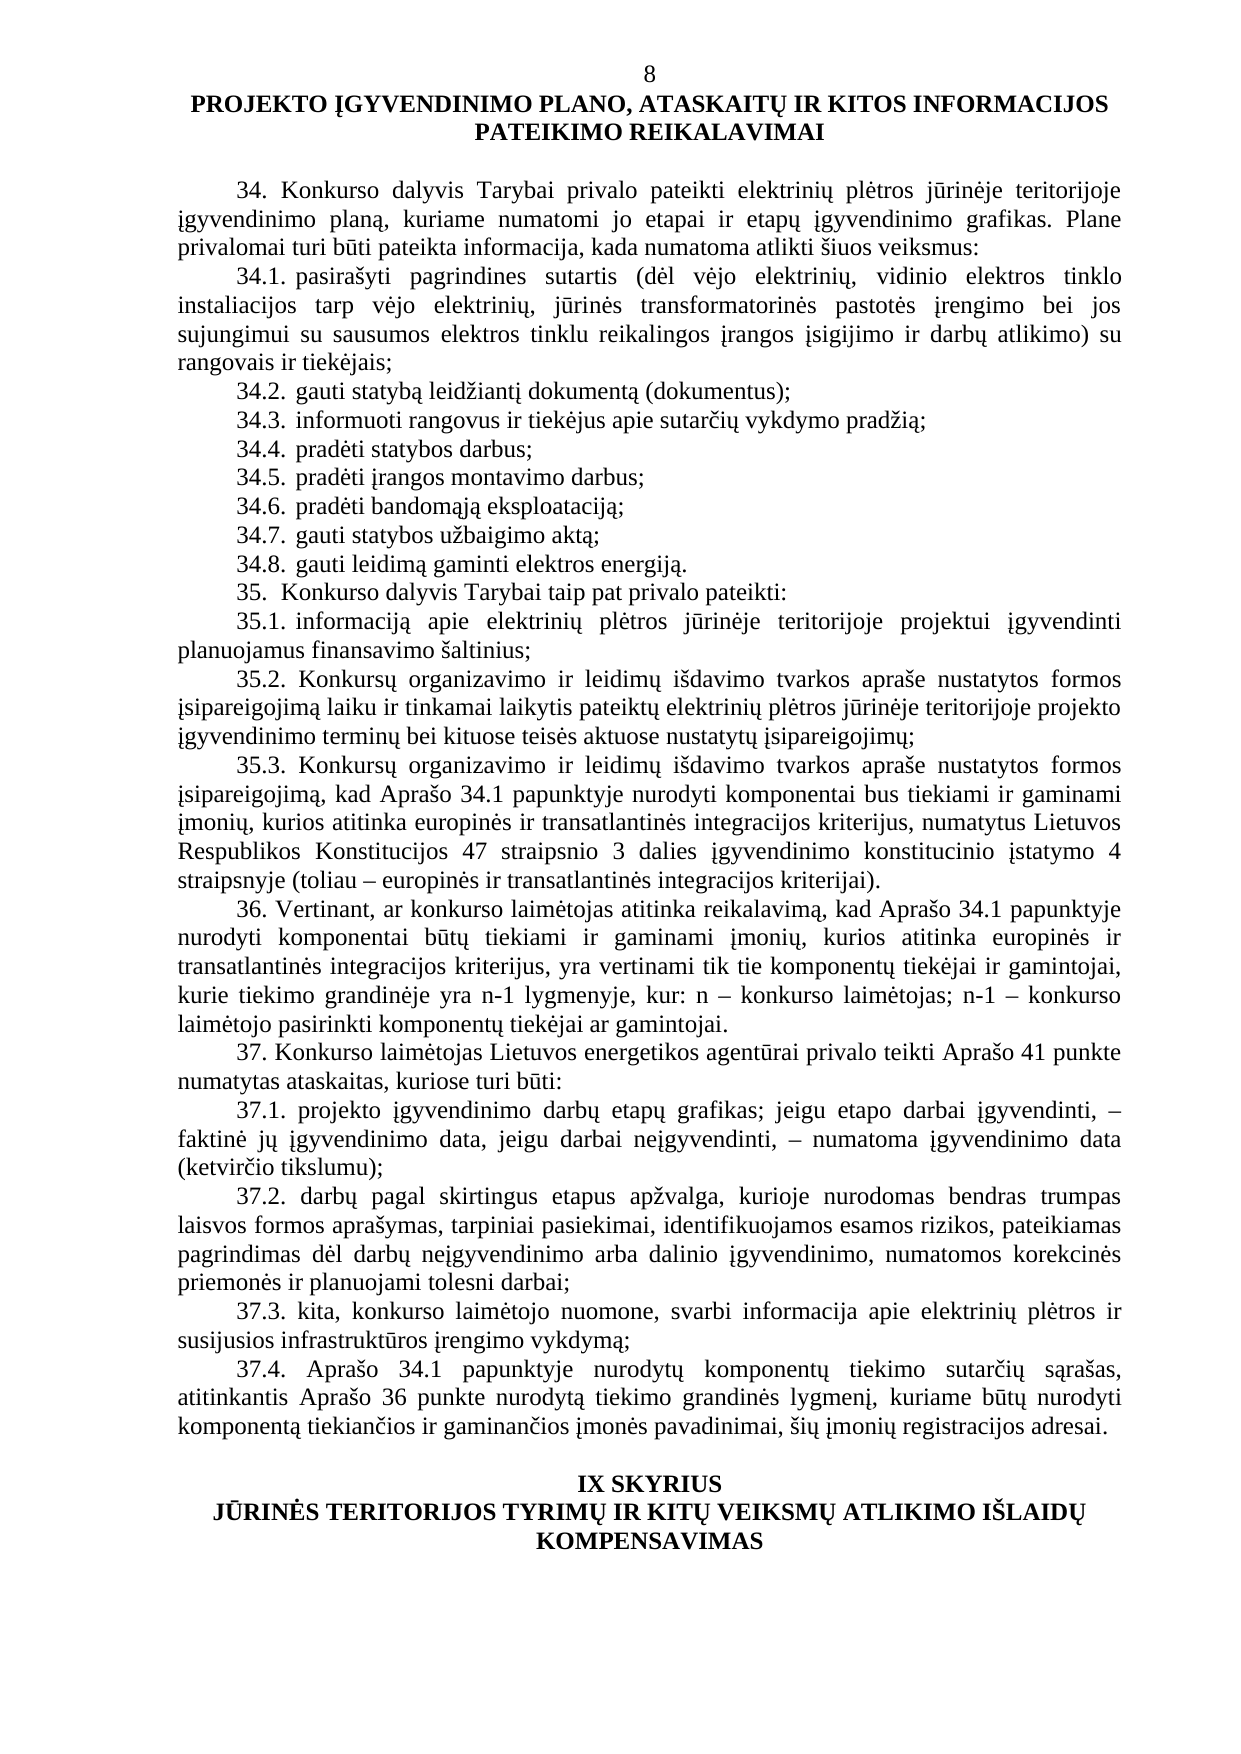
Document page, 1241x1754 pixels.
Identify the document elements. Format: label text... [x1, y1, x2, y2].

text 37.4. Aprašo 34.1 papunktyje nurodytų komponentų tiekimo sutarčių sąrašas, atitinkantis Aprašo 36 punkte nurodytą tiekimo grandinės lygmenį, kuriame būtų nurodyti komponentą tiekiančios ir gaminančios įmonės pavadinimai, šių įmonių registracijos adresai. [177, 1354, 1122, 1440]
text 34.6. pradėti bandomąją eksploataciją; [177, 491, 1122, 520]
text 37. Konkurso laimėtojas Lietuvos energetikos agentūrai privalo teikti Aprašo 41 punkte numatytas ataskaitas, kuriose turi būti: [177, 1037, 1122, 1095]
text projekto įgyvendinimo PLANO, ATASKAITŲ IR KITOS INFORMACIJOS PAteikimo Reikalavimai [177, 89, 1122, 146]
text 34.4. pradėti statybos darbus; [177, 434, 1122, 462]
text 36. Vertinant, ar konkurso laimėtojas atitinka reikalavimą, kad Aprašo 34.1 papunktyje nurodyti komponentai būtų tiekiami ir gaminami įmonių, kurios atitinka europinės ir transatlantinės integracijos kriterijus, yra vertinami tik tie komponentų tiekėjai ir gamintojai, kurie tiekimo grandinėje yra n-1 lygmenyje, kur: n – konkurso laimėtojas; n-1 – konkurso laimėtojo pasirinkti komponentų tiekėjai ar gamintojai. [177, 894, 1122, 1037]
text 35.1. informaciją apie elektrinių plėtros jūrinėje teritorijoje projektui įgyvendinti planuojamus finansavimo šaltinius; [177, 606, 1122, 664]
text 37.1. projekto įgyvendinimo darbų etapų grafikas; jeigu etapo darbai įgyvendinti, – faktinė jų įgyvendinimo data, jeigu darbai neįgyvendinti, – numatoma įgyvendinimo data (ketvirčio tikslumu); [177, 1095, 1122, 1181]
text 34.2. gauti statybą leidžiantį dokumentą (dokumentus); [177, 376, 1122, 405]
text 35.3. Konkursų organizavimo ir leidimų išdavimo tvarkos apraše nustatytos formos įsipareigojimą, kad Aprašo 34.1 papunktyje nurodyti komponentai bus tiekiami ir gaminami įmonių, kurios atitinka europinės ir transatlantinės integracijos kriterijus, numatytus Lietuvos Respublikos Konstitucijos 47 straipsnio 3 dalies įgyvendinimo konstitucinio įstatymo 4 straipsnyje (toliau – europinės ir transatlantinės integracijos kriterijai). [177, 750, 1122, 894]
text IX Skyrius [177, 1469, 1122, 1497]
text 34.8. gauti leidimą gaminti elektros energiją. [177, 549, 1122, 577]
text 35.2. Konkursų organizavimo ir leidimų išdavimo tvarkos apraše nustatytos formos įsipareigojimą laiku ir tinkamai laikytis pateiktų elektrinių plėtros jūrinėje teritorijoje projekto įgyvendinimo terminų bei kituose teisės aktuose nustatytų įsipareigojimų; [177, 664, 1122, 750]
text 34.5. pradėti įrangos montavimo darbus; [177, 462, 1122, 491]
text 34. Konkurso dalyvis Tarybai privalo pateikti elektrinių plėtros jūrinėje teritorijoje įgyvendinimo planą, kuriame numatomi jo etapai ir etapų įgyvendinimo grafikas. Plane privalomai turi būti pateikta informacija, kada numatoma atlikti šiuos veiksmus: [177, 175, 1122, 261]
text JŪRINĖS TERITORIJOS Tyrimų IR KITŲ VEIKSMŲ ATLIKIMO išlaidų kompensaVIMAS [177, 1497, 1122, 1555]
text 35. Konkurso dalyvis Tarybai taip pat privalo pateikti: [177, 577, 1122, 606]
text 37.2. darbų pagal skirtingus etapus apžvalga, kurioje nurodomas bendras trumpas laisvos formos aprašymas, tarpiniai pasiekimai, identifikuojamos esamos rizikos, pateikiamas pagrindimas dėl darbų neįgyvendinimo arba dalinio įgyvendinimo, numatomos korekcinės priemonės ir planuojami tolesni darbai; [177, 1181, 1122, 1296]
text 34.3. informuoti rangovus ir tiekėjus apie sutarčių vykdymo pradžią; [177, 405, 1122, 434]
text 34.7. gauti statybos užbaigimo aktą; [177, 520, 1122, 549]
text 37.3. kita, konkurso laimėtojo nuomone, svarbi informacija apie elektrinių plėtros ir susijusios infrastruktūros įrengimo vykdymą; [177, 1296, 1122, 1354]
text 34.1. pasirašyti pagrindines sutartis (dėl vėjo elektrinių, vidinio elektros tinklo instaliacijos tarp vėjo elektrinių, jūrinės transformatorinės pastotės įrengimo bei jos sujungimui su sausumos elektros tinklu reikalingos įrangos įsigijimo ir darbų atlikimo) su rangovais ir tiekėjais; [177, 261, 1122, 376]
